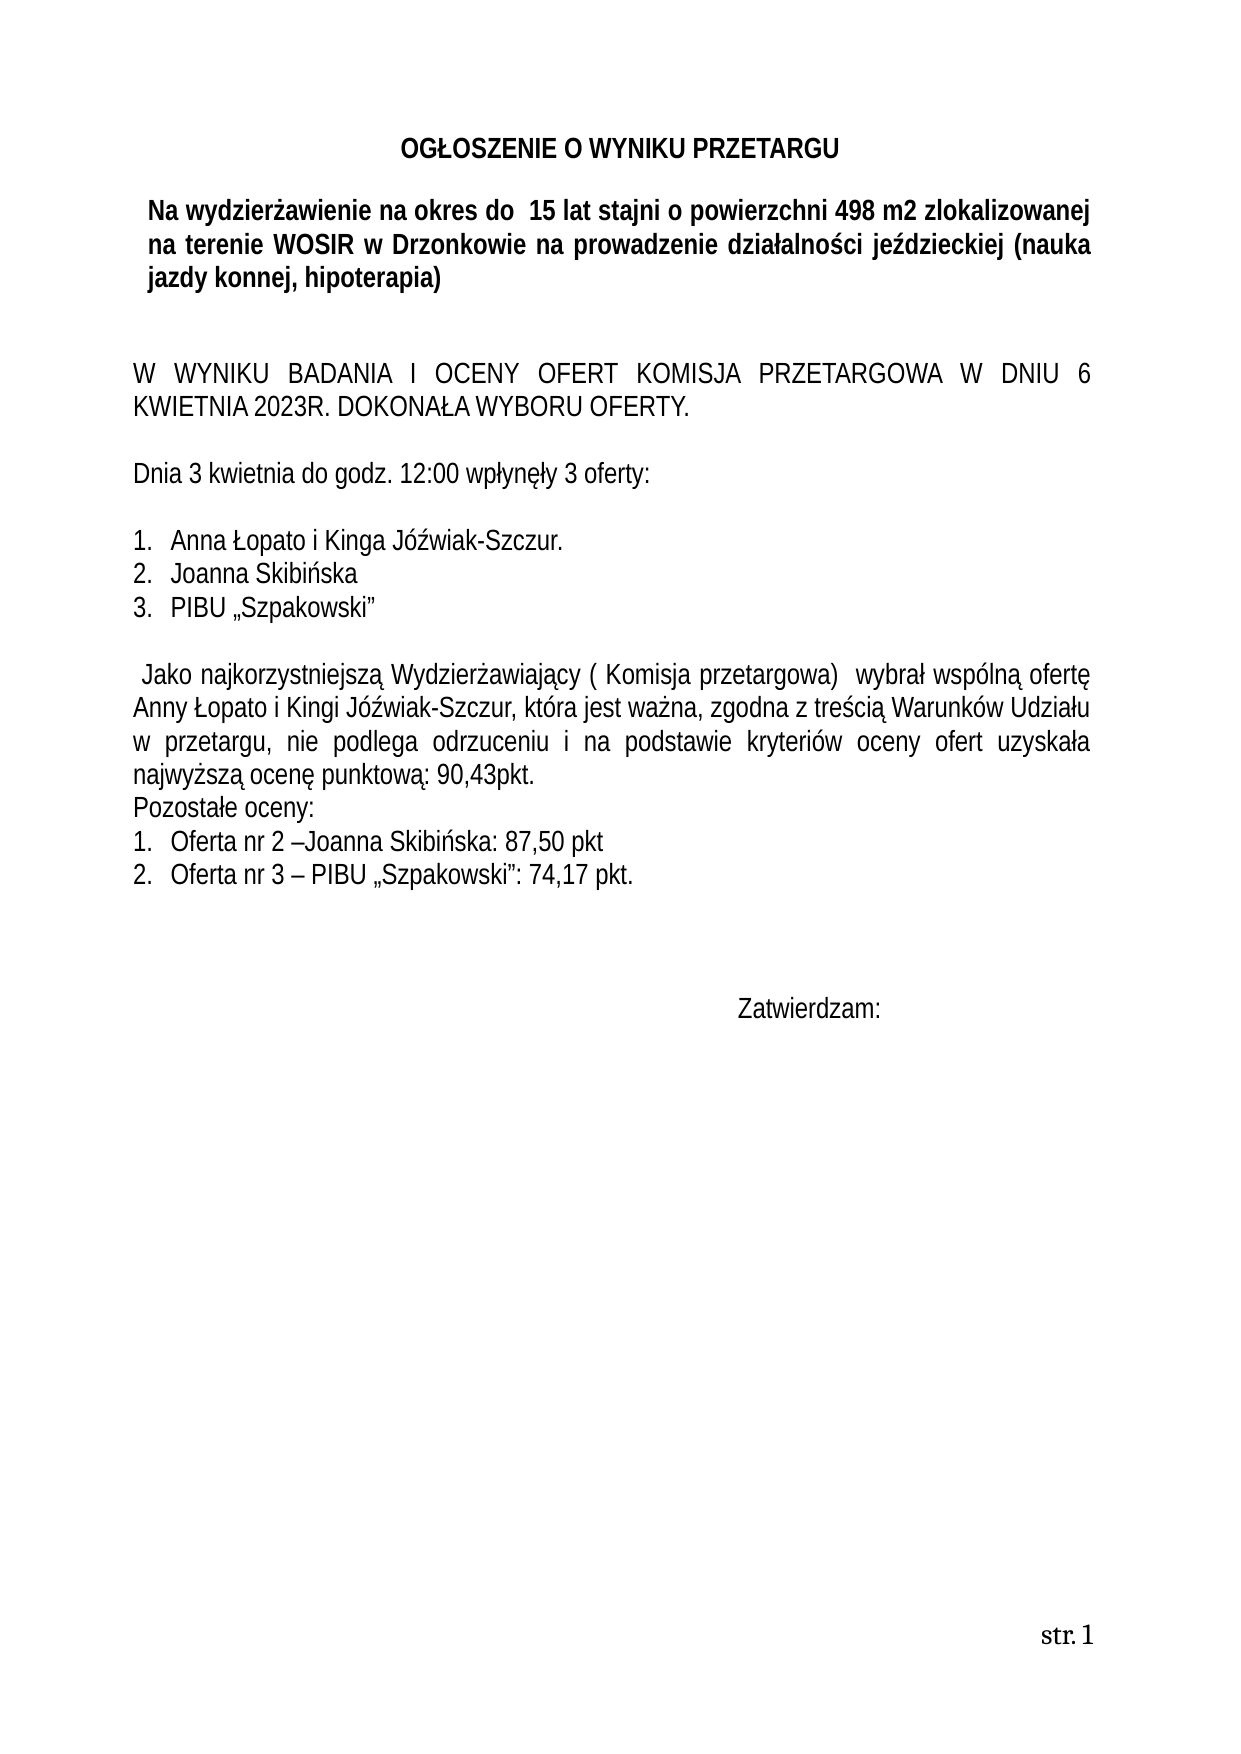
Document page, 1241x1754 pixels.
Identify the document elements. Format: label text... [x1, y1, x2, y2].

text W WYNIKU BADANIA I OCENY OFERT KOMISJA PRZETARGOWA W DNIU 6 KWIETNIA 2023R. DOKONAŁA WYBORU OFERTY. [133, 356, 1092, 423]
text OGŁOSZENIE O WYNIKU PRZETARGU [148, 131, 1092, 165]
list Oferta nr 2 –Joanna Skibińska: 87,50 pkt [133, 824, 1092, 857]
list PIBU „Szpakowski” [133, 590, 1092, 623]
list Anna Łopato i Kinga Jóźwiak-Szczur. [133, 523, 1092, 556]
list Oferta nr 3 – PIBU „Szpakowski”: 74,17 pkt. [133, 857, 1092, 891]
text Jako najkorzystniejszą Wydzierżawiający ( Komisja przetargowa) wybrał wspólną ofertę Anny Łopato i Kingi Jóźwiak-Szczur, która jest ważna, zgodna z treścią Warunków Udziału w przetargu, nie podlega odrzuceniu i na podstawie kryteriów oceny ofert uzyskała najwyższą ocenę punktową: 90,43pkt. [133, 657, 1092, 791]
text Na wydzierżawienie na okres do 15 lat stajni o powierzchni 498 m2 zlokalizowanej na terenie WOSIR w Drzonkowie na prowadzenie działalności jeździeckiej (nauka jazdy konnej, hipoterapia) [148, 193, 1092, 294]
text Dnia 3 kwietnia do godz. 12:00 wpłynęły 3 oferty: [133, 456, 1092, 489]
list Joanna Skibińska [133, 556, 1092, 590]
text Pozostałe oceny: [133, 791, 1092, 824]
text Zatwierdzam: [664, 991, 1092, 1024]
